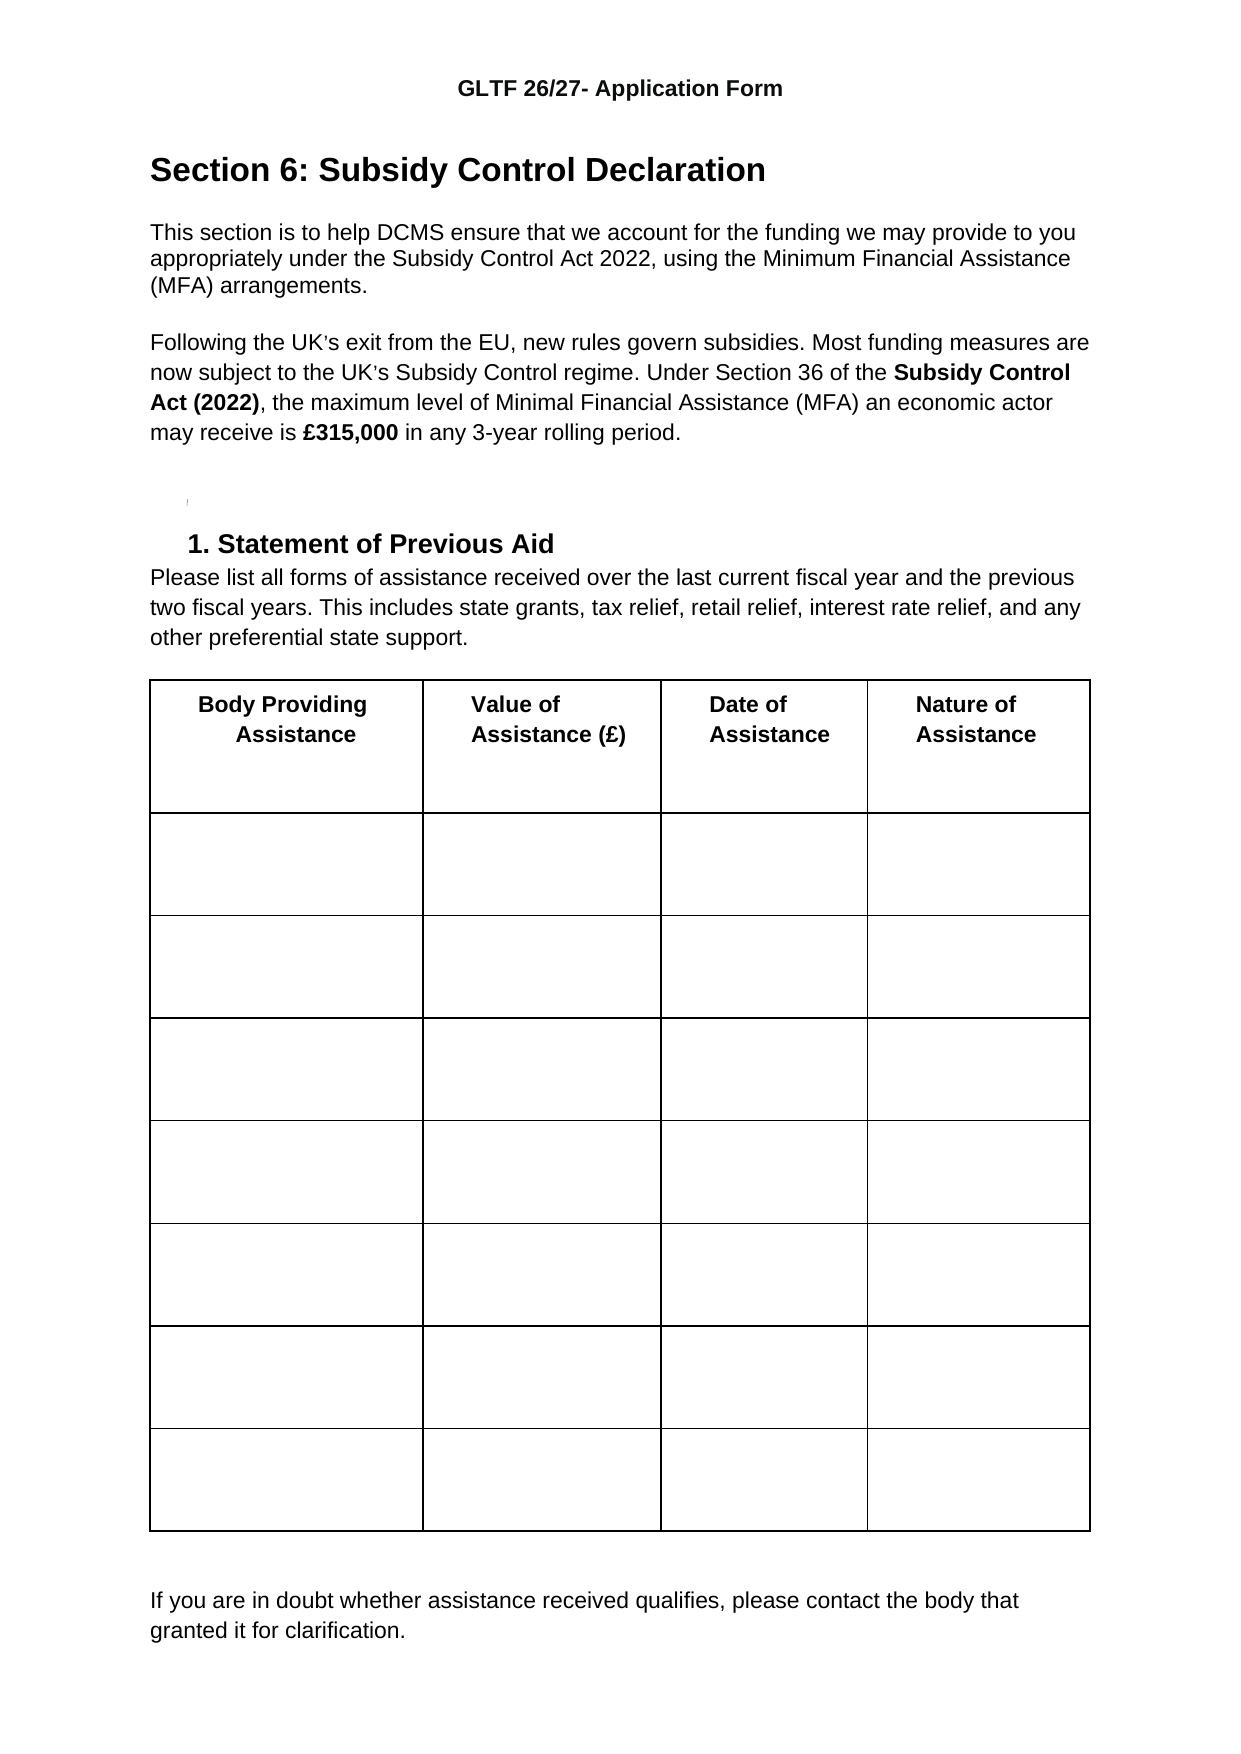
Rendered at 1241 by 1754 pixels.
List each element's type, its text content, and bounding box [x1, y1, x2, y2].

table_cell [424, 814, 660, 914]
table_cell [868, 1019, 1089, 1120]
table_header Nature of Assistance [868, 681, 1089, 812]
subtitle 1. Statement of Previous Aid [187, 528, 1091, 559]
table_cell [662, 916, 867, 1017]
table_cell [868, 1224, 1089, 1325]
text Please list all forms of assistance received over the last current fiscal year and the previous two fiscal years. This includes state grants, tax relief, retail relief, interest rate relief, and any other preferential state support. [150, 563, 1091, 650]
table_cell [662, 814, 867, 914]
table_cell [424, 1327, 660, 1428]
table_cell [662, 1019, 867, 1120]
table_cell [424, 1224, 660, 1325]
table_cell [424, 1429, 660, 1530]
table_cell [151, 1224, 422, 1325]
table_cell [151, 1327, 422, 1428]
table_cell [424, 916, 660, 1017]
table_cell [662, 1121, 867, 1222]
table_header Body Providing Assistance [151, 681, 422, 812]
table_cell [151, 916, 422, 1017]
table_cell [868, 1429, 1089, 1530]
table_cell [151, 1121, 422, 1222]
text This section is to help DCMS ensure that we account for the funding we may provide to you appropriately under the Subsidy Control Act 2022, using the Minimum Financial Assistance (MFA) arrangements. [150, 219, 1091, 298]
table_cell [424, 1019, 660, 1120]
table_cell [662, 1224, 867, 1325]
table_cell [662, 1327, 867, 1428]
table_cell [151, 1019, 422, 1120]
table_cell [151, 814, 422, 914]
table_cell [868, 814, 1089, 914]
table_header Value of Assistance (£) [424, 681, 660, 812]
table_header Date of Assistance [662, 681, 867, 812]
table_cell [662, 1429, 867, 1530]
text If you are in doubt whether assistance received qualifies, please contact the body that granted it for clarification. [150, 1587, 1091, 1643]
subtitle Section 6: Subsidy Control Declaration [150, 150, 1091, 188]
table_cell [868, 1327, 1089, 1428]
table_cell [151, 1429, 422, 1530]
text Following the UK’s exit from the EU, new rules govern subsidies. Most funding measures are now subject to the UK’s Subsidy Control regime. Under Section 36 of the Subsidy Control Act (2022), the maximum level of Minimal Financial Assistance (MFA) an economic actor may receive is £315,000 in any 3-year rolling period. [150, 328, 1091, 446]
table_cell [868, 1121, 1089, 1222]
table_cell [424, 1121, 660, 1222]
table_cell [868, 916, 1089, 1017]
